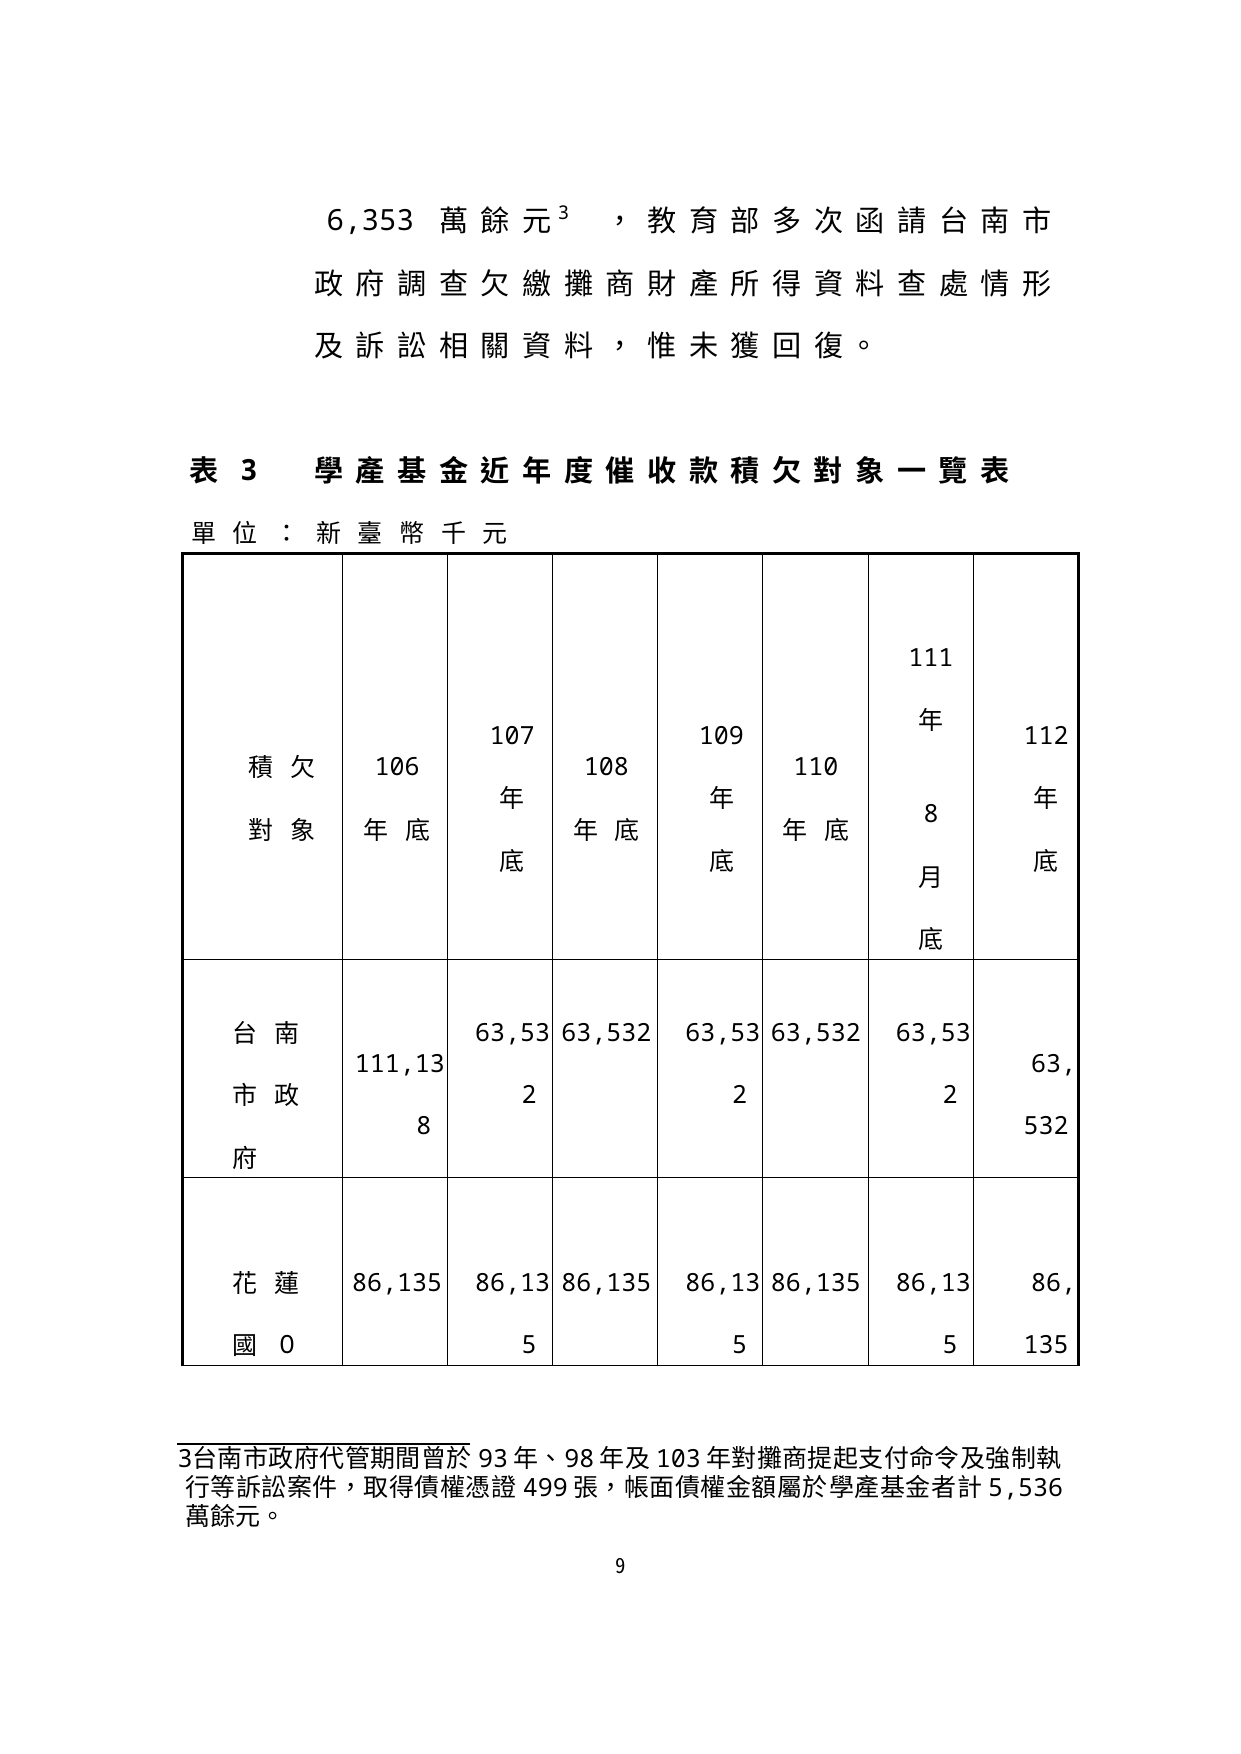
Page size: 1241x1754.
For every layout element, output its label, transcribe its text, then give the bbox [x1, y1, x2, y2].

text 表3 學產基金近年度催收款積欠對象一覽表 單位：新臺幣千元 [183, 427, 1058, 552]
table_cell 86,135 [974, 1178, 1077, 1365]
table_cell 63,532 [763, 960, 868, 1177]
text 台南市政府代管期間曾於93年、98年及103年對攤商提起支付命令及強制執行等訴訟案件，取得債權憑證499張，帳面債權金額屬於學產基金者計5,536萬餘元。 [177, 1444, 1063, 1532]
table_cell 台南市政府 [184, 960, 342, 1177]
table_header 112年底 [974, 555, 1077, 958]
table_header 110年底 [763, 555, 868, 958]
table_header 107年底 [448, 555, 552, 958]
table_header 111年 8月底 [869, 555, 973, 958]
table_cell 86,135 [343, 1178, 447, 1365]
text 3.台南市政府：台南市政府代管學產土地期間造成海安路攤商無權占用學產土地，教育部於97年間轉列催收款項，並對台南市政府無權占用土地之侵權行為及不當得利部分提起訴訟；台南市政府業依判決內容給付82年至87年間之租金及使用補償金，惟判決認定88年至97年間並無侵權行為損害賠償責任及委任關係債務不履行之法律關係，致此期間之帳列催收款無法受償。本案於107年1月經審計部同意轉銷4,760萬6千元，至尚未轉銷之催收款6,353萬餘元，教育部多次函請台南市政府調查欠繳攤商財產所得資料查處情形及訴訟相關資料，惟未獲回復。 [261, 177, 1058, 365]
table_cell 63,532 [658, 960, 762, 1177]
table_cell 63,532 [448, 960, 552, 1177]
table_cell 花蓮國O [184, 1178, 342, 1365]
table_cell 86,135 [763, 1178, 868, 1365]
table_cell 86,135 [553, 1178, 657, 1365]
table_header 積欠對象 [184, 555, 342, 958]
table_cell 63,532 [553, 960, 657, 1177]
table_header 109年底 [658, 555, 762, 958]
table_header 108年底 [553, 555, 657, 958]
table_cell 63,532 [974, 960, 1077, 1177]
table_cell 111,138 [343, 960, 447, 1177]
table_header 106年底 [343, 555, 447, 958]
table_cell 63,532 [869, 960, 973, 1177]
table_cell 86,135 [448, 1178, 552, 1365]
table_cell 86,135 [869, 1178, 973, 1365]
table_cell 86,135 [658, 1178, 762, 1365]
